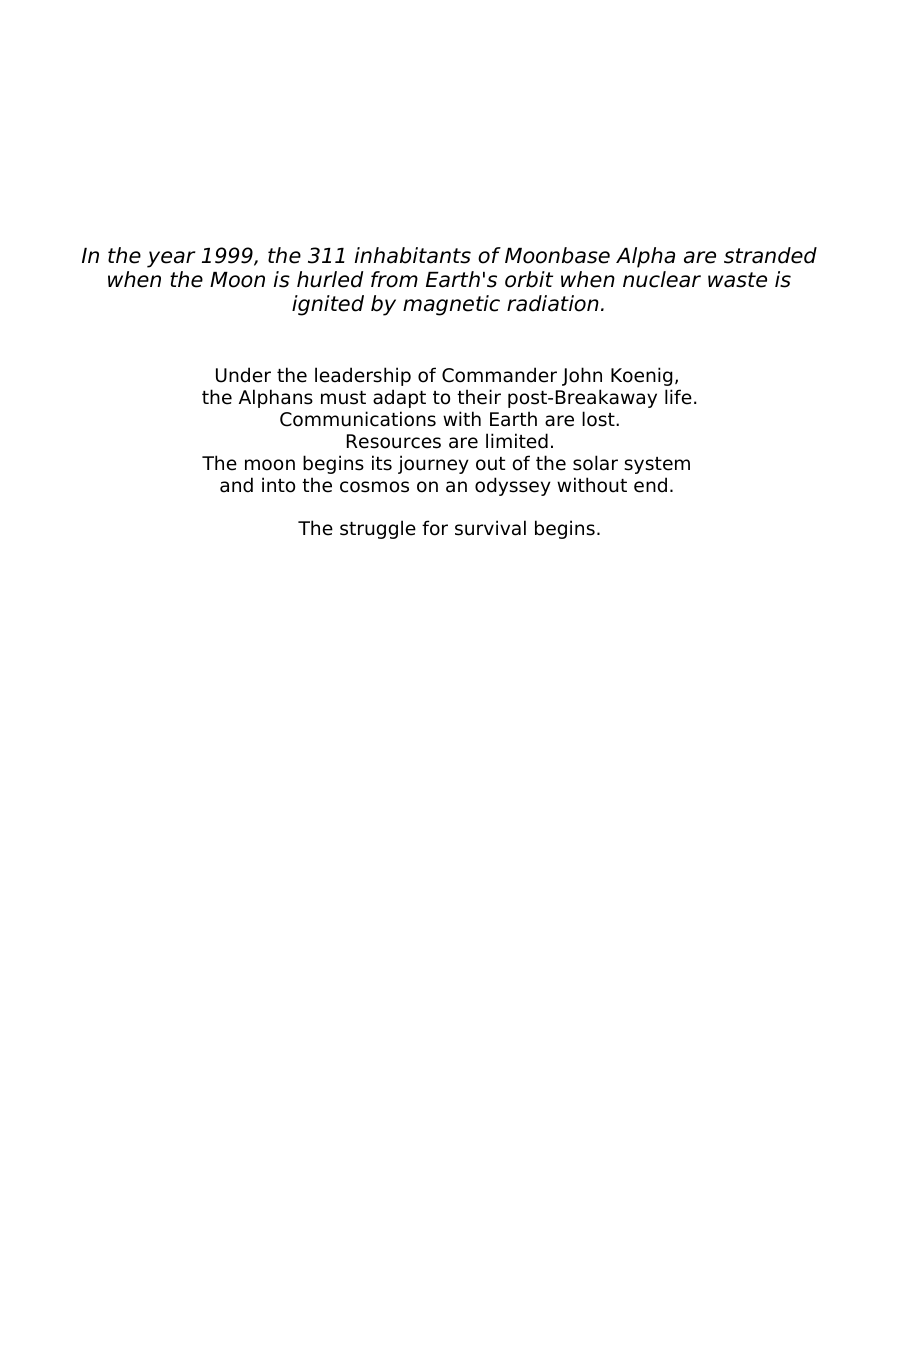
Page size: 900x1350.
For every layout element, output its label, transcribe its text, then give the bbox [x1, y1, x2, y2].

text and into the cosmos on an odyssey without end. [75, 474, 825, 496]
text In the year 1999, the 311 inhabitants of Moonbase Alpha are stranded when the Moon is hurled from Earth's orbit when nuclear waste is ignited by magnetic radiation. [75, 244, 825, 317]
text Resources are limited. [75, 431, 825, 453]
text The struggle for survival begins. [75, 518, 825, 540]
text Communications with Earth are lost. [75, 409, 825, 431]
text The moon begins its journey out of the solar system [75, 453, 825, 474]
text Under the leadership of Commander John Koenig, [75, 365, 825, 387]
text the Alphans must adapt to their post-Breakaway life. [75, 387, 825, 409]
